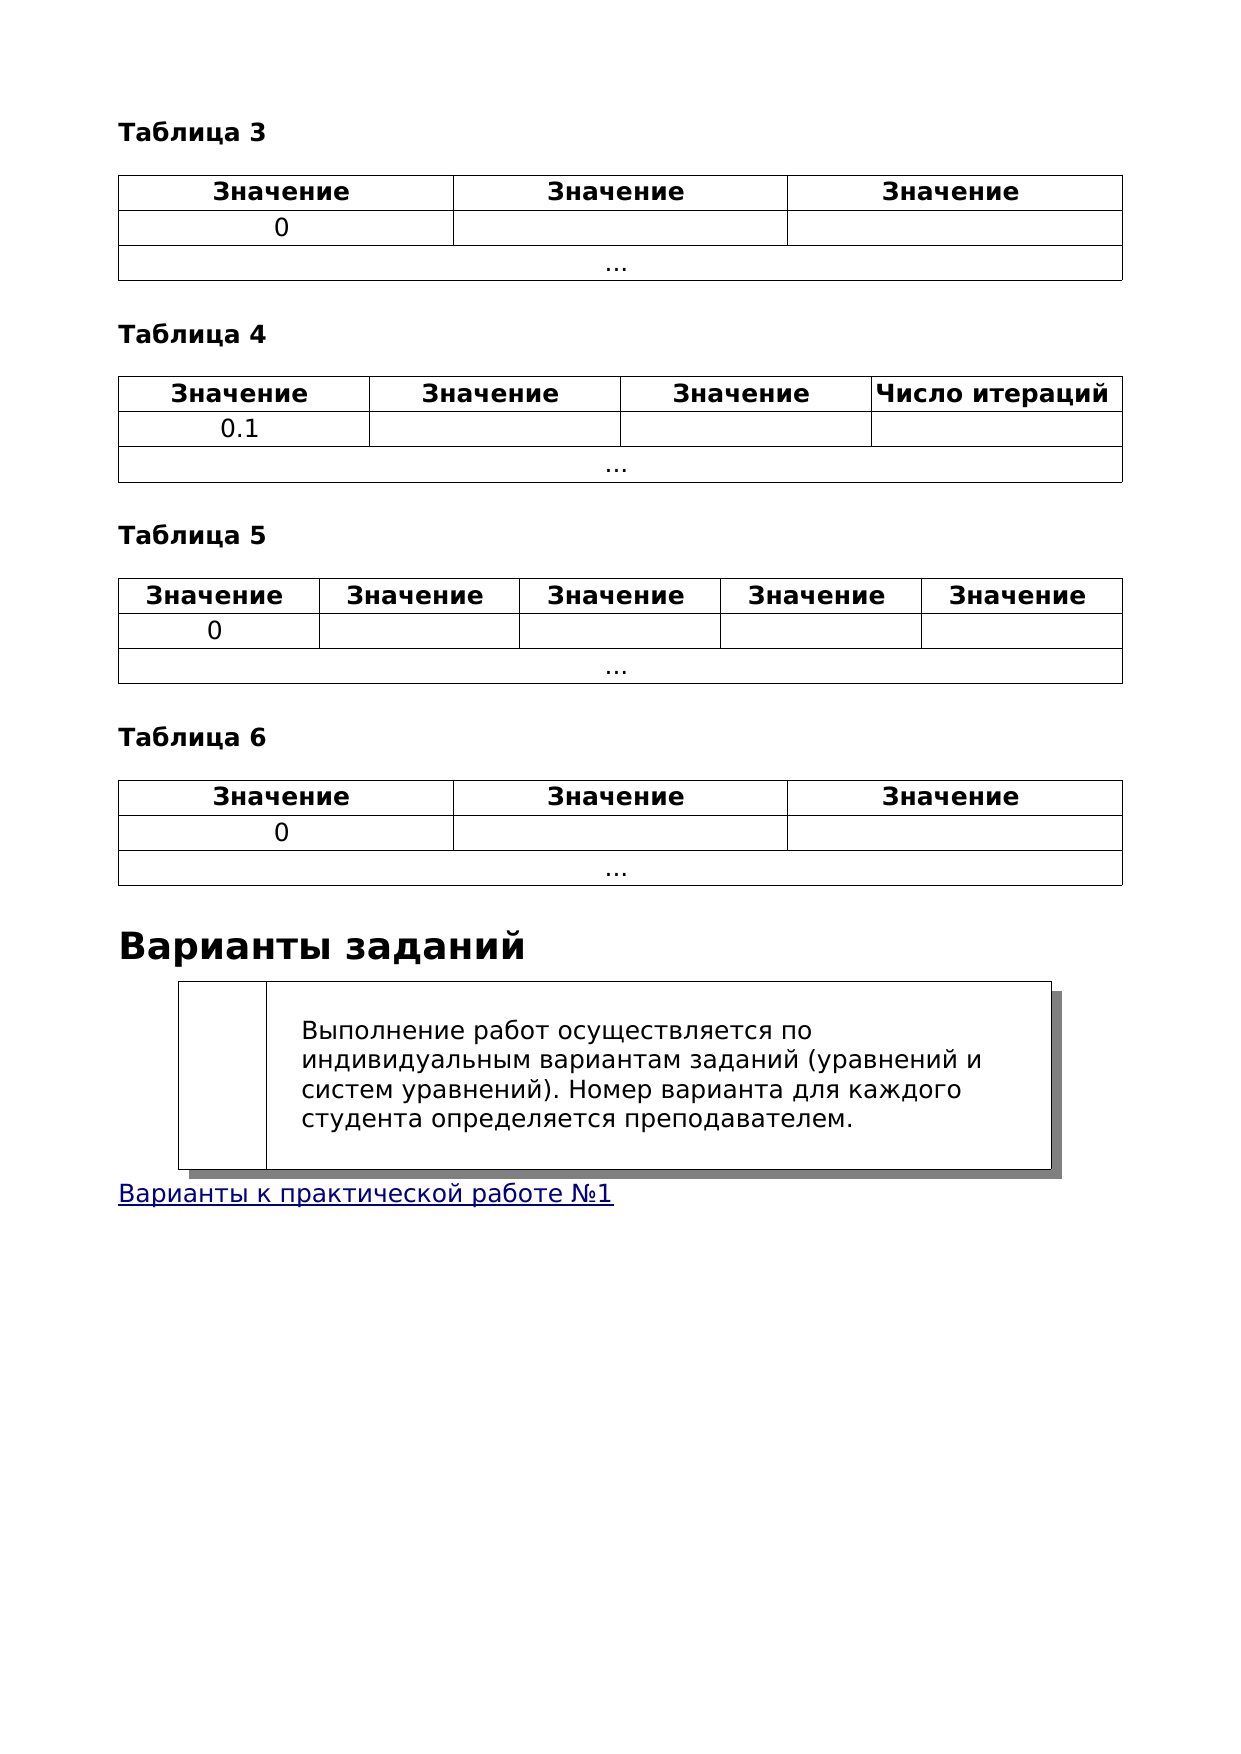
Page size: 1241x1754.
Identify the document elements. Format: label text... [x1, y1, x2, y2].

table_cell 0 [119, 816, 453, 850]
table_header Значение [922, 579, 1122, 613]
table_cell [454, 816, 787, 850]
table_cell 0 [119, 614, 319, 648]
table_header Значение [119, 377, 369, 411]
table_cell [454, 211, 787, 245]
table_cell 0 [119, 211, 453, 245]
table_cell 0.1 [119, 412, 369, 446]
table_header Значение [370, 377, 620, 411]
table_cell ... [119, 246, 1122, 280]
table_cell [721, 614, 921, 648]
table_header Значение [788, 781, 1122, 815]
table_cell [872, 412, 1122, 446]
table_header Выполнение работ осуществляется по индивидуальным вариантам заданий (уравнений и систем уравнений). Номер варианта для каждого студента определяется преподавателем. [267, 982, 1051, 1168]
table_header Число итераций [872, 377, 1122, 411]
table_header Значение [119, 176, 453, 210]
table_cell ... [119, 447, 1122, 482]
subtitle Таблица 3 [118, 118, 1122, 147]
subtitle Варианты заданий [118, 925, 1122, 968]
table_header [179, 982, 266, 1168]
table_header Значение [721, 579, 921, 613]
table_cell [788, 816, 1122, 850]
table_header Значение [520, 579, 720, 613]
table_header Значение [119, 781, 453, 815]
table_header Значение [454, 781, 787, 815]
table_header Значение [621, 377, 871, 411]
table_cell [520, 614, 720, 648]
table_header Значение [454, 176, 787, 210]
subtitle Таблица 5 [118, 521, 1122, 551]
table_cell ... [119, 851, 1122, 885]
table_cell ... [119, 649, 1122, 683]
text Варианты к практической работе №1 [118, 1179, 1122, 1208]
table_cell [370, 412, 620, 446]
table_header Значение [320, 579, 519, 613]
table_cell [922, 614, 1122, 648]
table_cell [621, 412, 871, 446]
table_header Значение [119, 579, 319, 613]
table_header Значение [788, 176, 1122, 210]
subtitle Таблица 4 [118, 320, 1122, 349]
subtitle Таблица 6 [118, 723, 1122, 752]
table_cell [788, 211, 1122, 245]
table_cell [320, 614, 519, 648]
